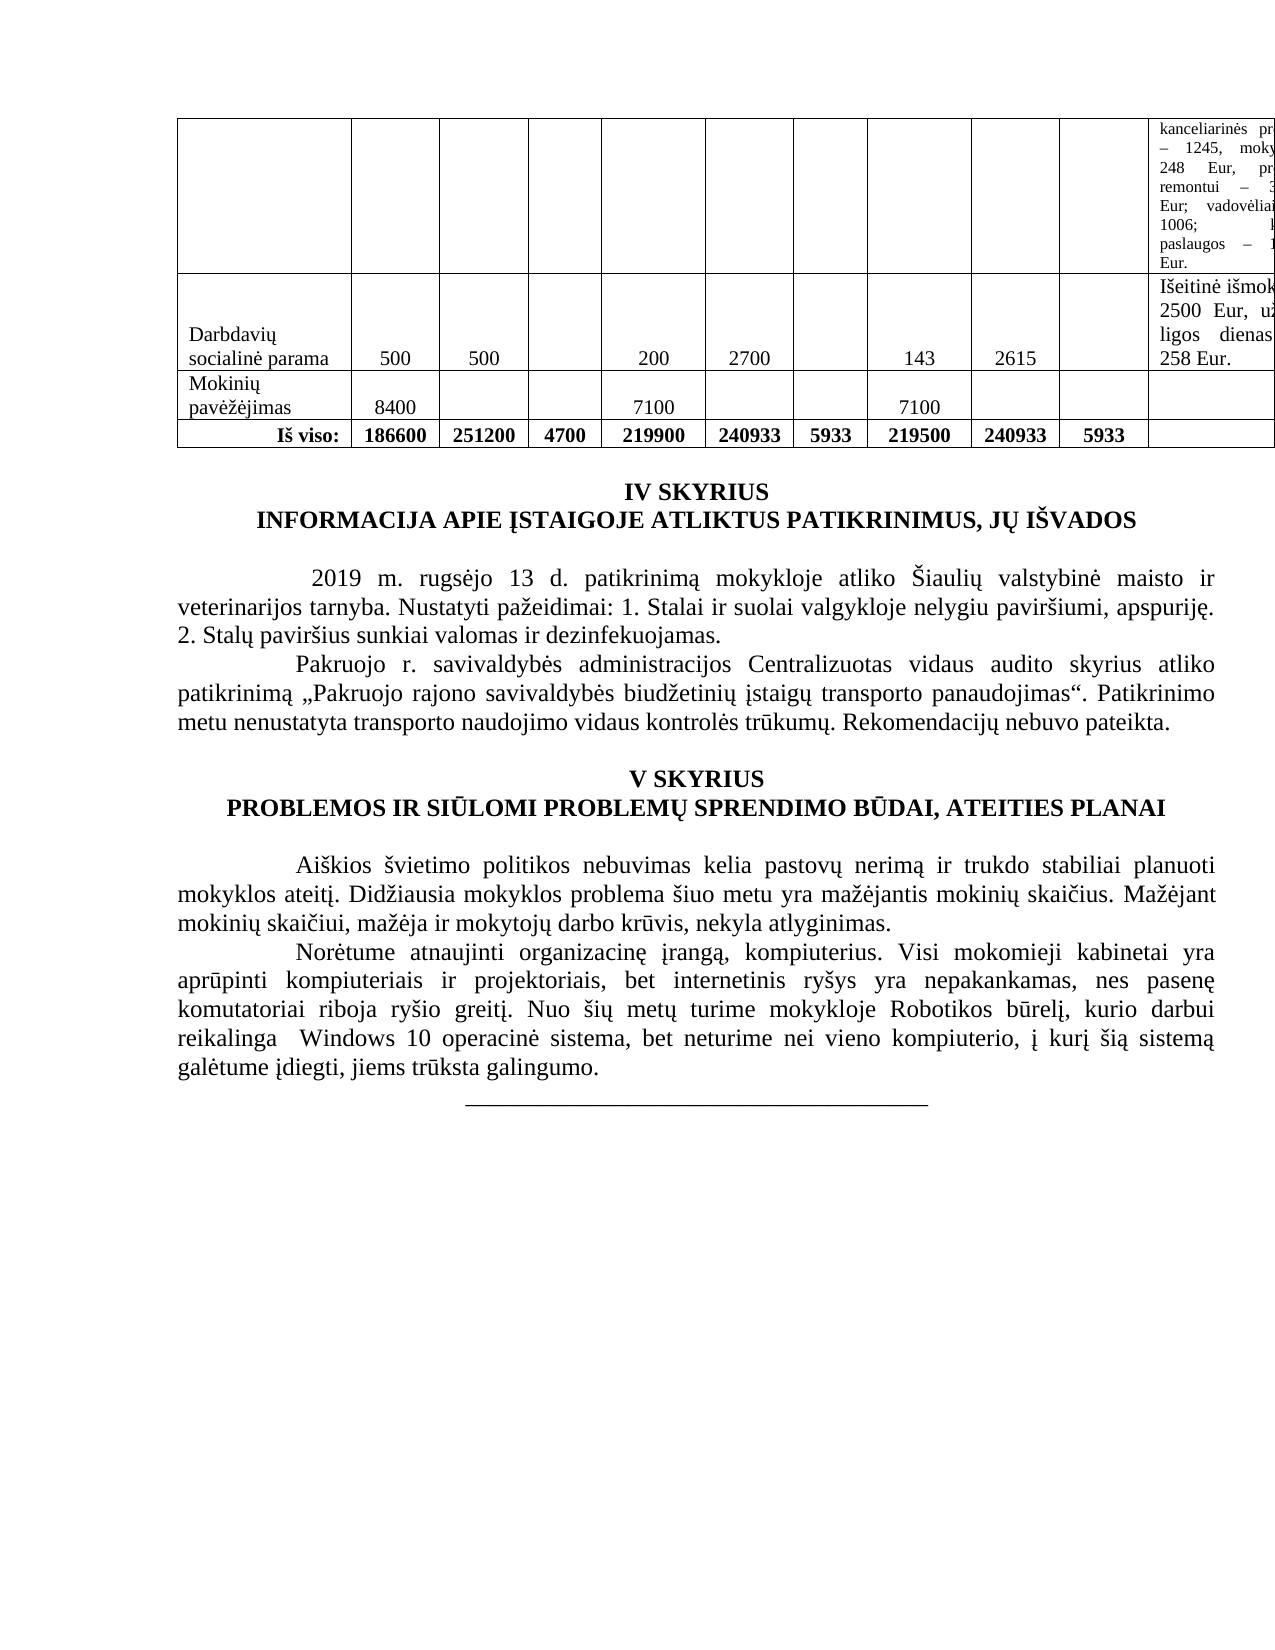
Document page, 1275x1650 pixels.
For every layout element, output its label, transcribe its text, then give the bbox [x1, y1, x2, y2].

table_cell [178, 119, 351, 272]
table_cell 500 [440, 274, 528, 370]
table_cell 251200 [440, 420, 528, 447]
table_cell [1060, 119, 1148, 272]
table_cell 143 [868, 274, 971, 370]
table_cell 2615 [972, 274, 1059, 370]
text PROBLEMOS IR SIŪLOMI PROBLEMŲ SPRENDIMO BŪDAI, ATEITIES PLANAI [177, 793, 1216, 822]
table_cell 219900 [602, 420, 705, 447]
table_cell 7100 [602, 371, 705, 419]
text 2019 m. rugsėjo 13 d. patikrinimą mokykloje atliko Šiaulių valstybinė maisto ir veterinarijos tarnyba. Nustatyti pažeidimai: 1. Stalai ir suolai valgykloje nelygiu paviršiumi, apspuriję. 2. Stalų paviršius sunkiai valomas ir dezinfekuojamas. [177, 563, 1216, 649]
table_cell 500 [352, 274, 439, 370]
table_cell [529, 274, 601, 370]
table_cell 200 [602, 274, 705, 370]
table_cell [440, 119, 528, 272]
table_cell [1060, 274, 1148, 370]
table_cell [868, 119, 971, 272]
text _____________________________________ [177, 1081, 1216, 1109]
table_cell Trumpalaikis turtas (šaldiklis, sėdmaišiai, darželiui baldai, sporto prekės, spausdintuvai) – 2778 Eur; kanceliarinės prekės – 1245, mokymai 248 Eur, prekės remontui – 3716 Eur; vadovėliai – 1006; kitos paslaugos – 1298 Eur. [1149, 119, 1274, 272]
table_cell [529, 119, 601, 272]
table_cell 5933 [794, 420, 867, 447]
table_cell Išeitinė išmoka – 2500 Eur, už 2 ligos dienas – 258 Eur. [1149, 274, 1274, 370]
table_cell [972, 119, 1059, 272]
text V SKYRIUS [177, 764, 1216, 793]
table_cell Mokinių pavėžėjimas [178, 371, 351, 419]
table_cell 5933 [1060, 420, 1148, 447]
table_cell Iš viso: [178, 420, 351, 447]
text IV SKYRIUS [177, 477, 1216, 506]
table_cell 2700 [706, 274, 793, 370]
table_cell [794, 371, 867, 419]
table_cell Darbdavių socialinė parama [178, 274, 351, 370]
text INFORMACIJA APIE ĮSTAIGOJE ATLIKTUS PATIKRINIMUS, JŲ IŠVADOS [177, 506, 1216, 534]
table_cell [972, 371, 1059, 419]
table_cell [1149, 420, 1274, 447]
text Aiškios švietimo politikos nebuvimas kelia pastovų nerimą ir trukdo stabiliai planuoti mokyklos ateitį. Didžiausia mokyklos problema šiuo metu yra mažėjantis mokinių skaičius. Mažėjant mokinių skaičiui, mažėja ir mokytojų darbo krūvis, nekyla atlyginimas. [177, 851, 1216, 937]
table_cell [706, 371, 793, 419]
table_cell 8400 [352, 371, 439, 419]
table_cell 186600 [352, 420, 439, 447]
table_cell [440, 371, 528, 419]
table_cell [352, 119, 439, 272]
table_cell [706, 119, 793, 272]
table_cell [794, 274, 867, 370]
table_cell [1060, 371, 1148, 419]
table_cell 7100 [868, 371, 971, 419]
table_cell [1149, 371, 1274, 419]
text Norėtume atnaujinti organizacinę įrangą, kompiuterius. Visi mokomieji kabinetai yra aprūpinti kompiuteriais ir projektoriais, bet internetinis ryšys yra nepakankamas, nes pasenę komutatoriai riboja ryšio greitį. Nuo šių metų turime mokykloje Robotikos būrelį, kurio darbui reikalinga Windows 10 operacinė sistema, bet neturime nei vieno kompiuterio, į kurį šią sistemą galėtume įdiegti, jiems trūksta galingumo. [177, 937, 1216, 1081]
table_cell [602, 119, 705, 272]
table_cell 240933 [972, 420, 1059, 447]
table_cell [529, 371, 601, 419]
text Pakruojo r. savivaldybės administracijos Centralizuotas vidaus audito skyrius atliko patikrinimą „Pakruojo rajono savivaldybės biudžetinių įstaigų transporto panaudojimas“. Patikrinimo metu nenustatyta transporto naudojimo vidaus kontrolės trūkumų. Rekomendacijų nebuvo pateikta. [177, 649, 1216, 736]
table_cell 4700 [529, 420, 601, 447]
table_cell 240933 [706, 420, 793, 447]
table_cell 219500 [868, 420, 971, 447]
table_cell [794, 119, 867, 272]
